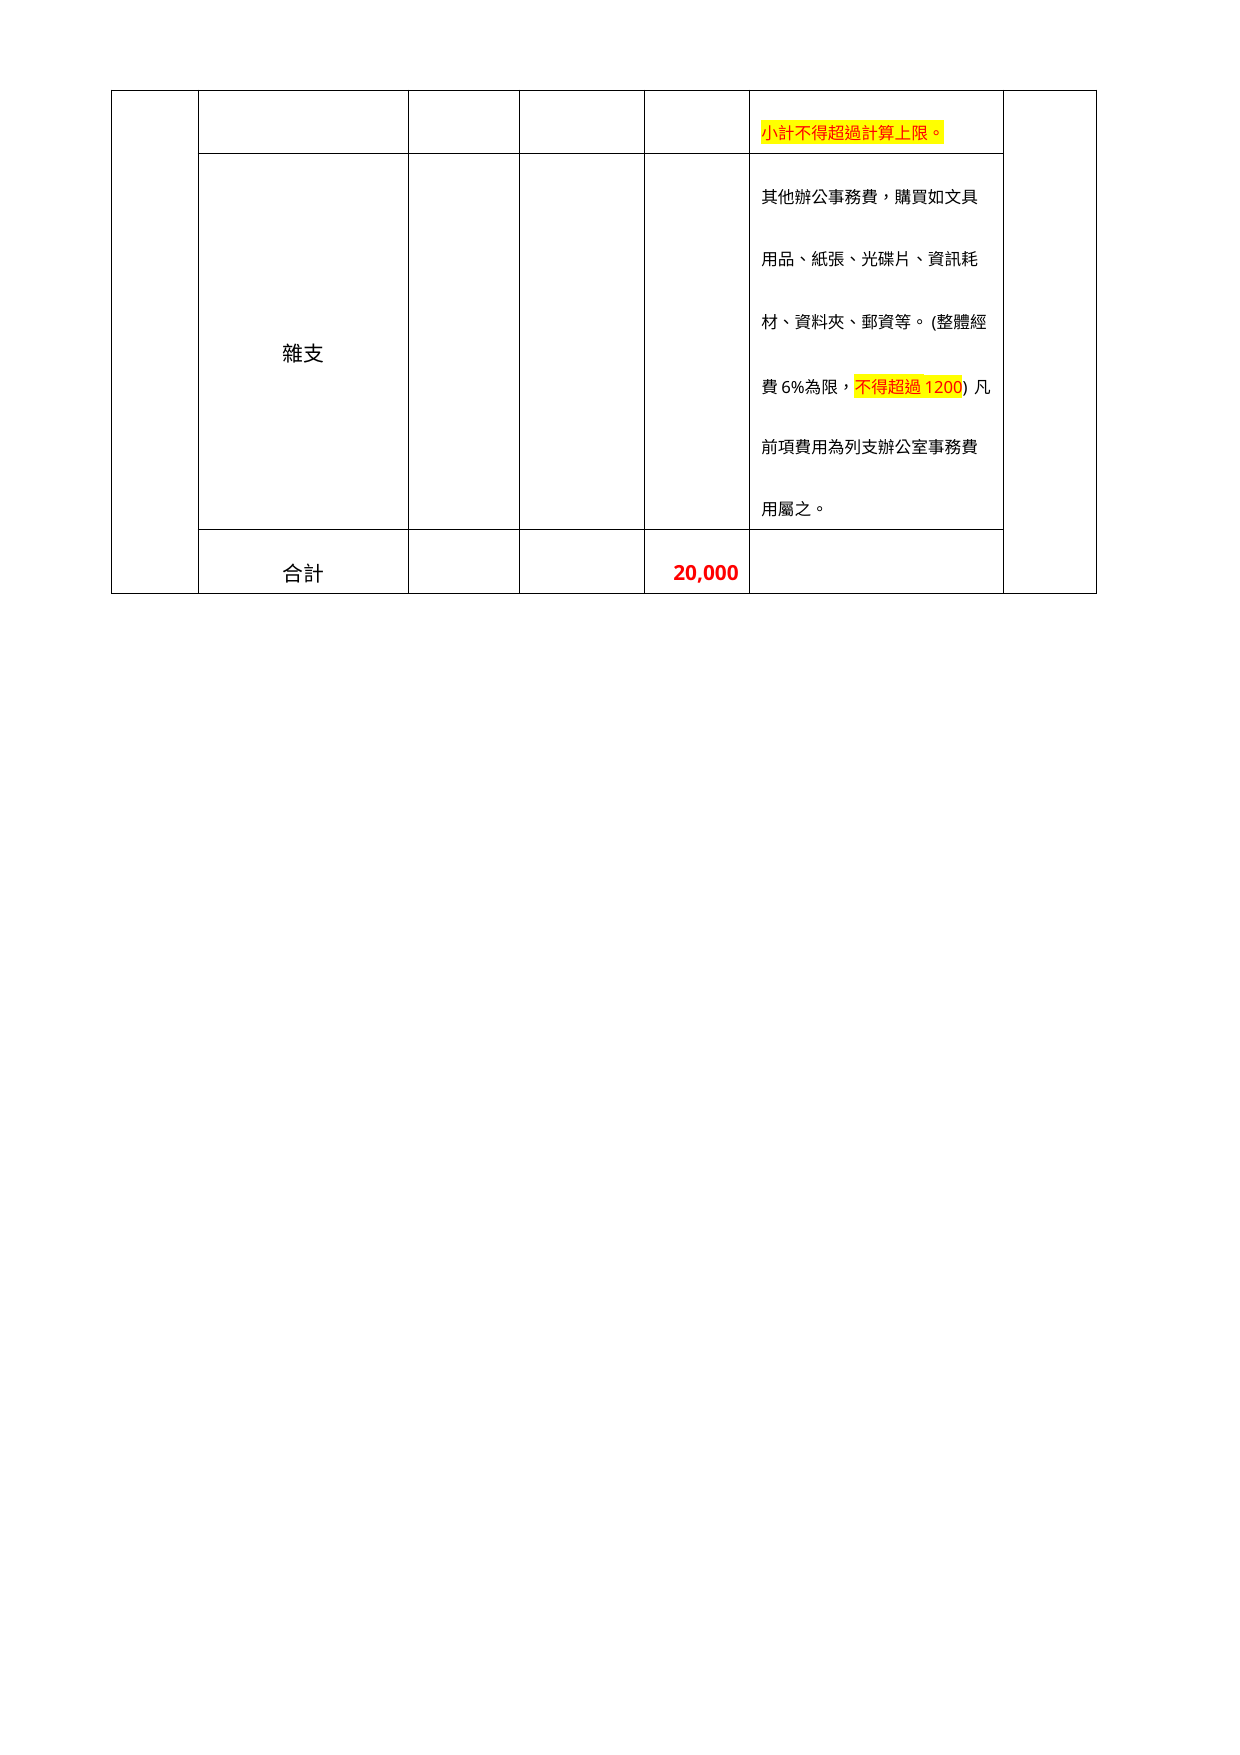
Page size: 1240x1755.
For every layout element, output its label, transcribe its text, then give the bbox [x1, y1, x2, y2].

table_cell 合計 [199, 530, 408, 593]
table_cell [409, 154, 519, 529]
table_cell 小計不得超過計算上限。 [750, 91, 1003, 153]
table_cell [112, 91, 198, 593]
table_cell [409, 91, 519, 153]
table_cell 20,000 [645, 530, 749, 593]
table_cell 雜支 [199, 154, 408, 529]
table_cell [409, 530, 519, 593]
table_cell [645, 91, 749, 153]
table_cell [750, 530, 1003, 593]
table_cell [520, 91, 644, 153]
table_cell [1004, 91, 1096, 593]
table_cell [199, 91, 408, 153]
table_cell [645, 154, 749, 529]
table_cell [520, 154, 644, 529]
table_cell [520, 530, 644, 593]
table_cell 其他辦公事務費，購買如文具用品、紙張、光碟片、資訊耗材、資料夾、郵資等。 (整體經費6%為限，不得超過1200) 凡前項費用為列支辦公室事務費用屬之。 [750, 154, 1003, 529]
